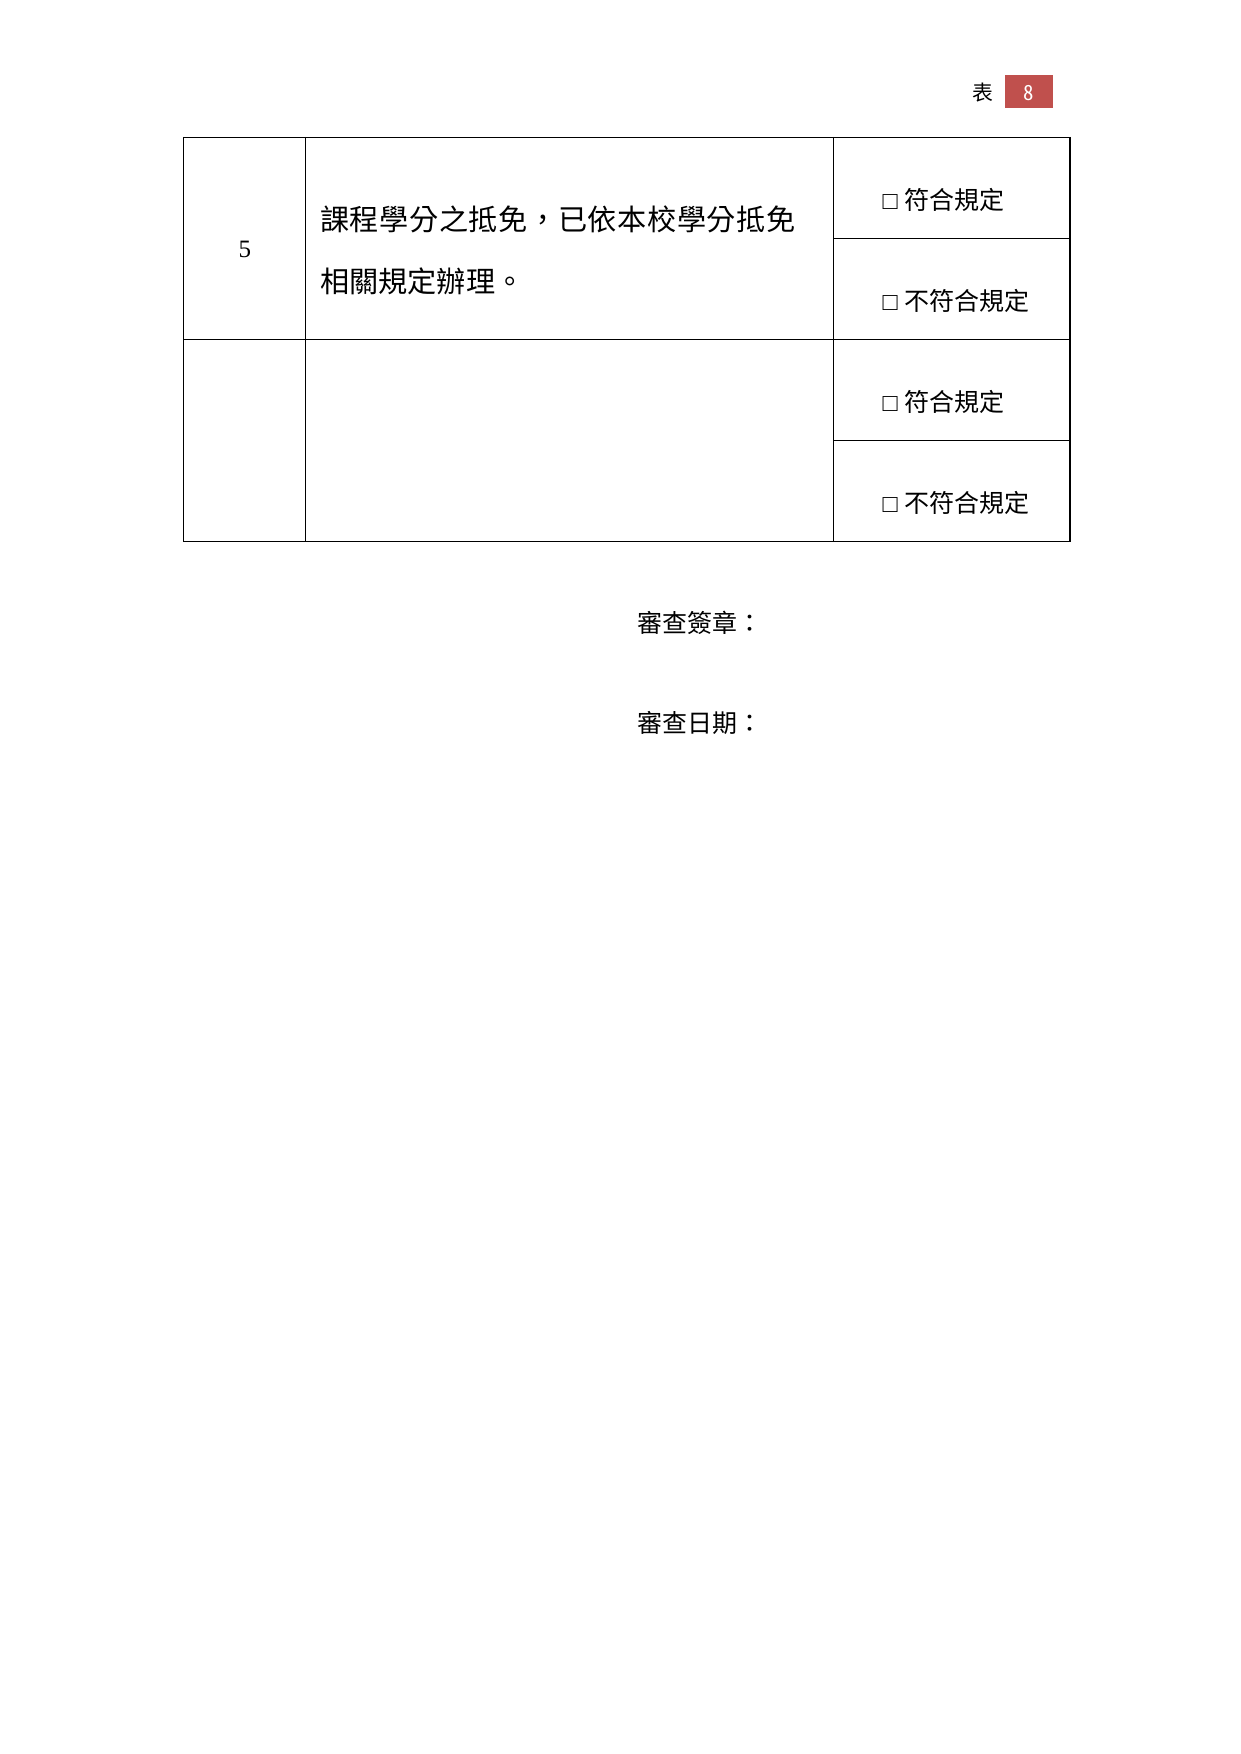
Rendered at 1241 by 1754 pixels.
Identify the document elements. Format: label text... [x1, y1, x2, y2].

text 審查簽章： [587, 579, 956, 642]
table_cell □ 不符合規定 [834, 239, 1069, 339]
table_cell 課程學分之抵免，已依本校學分抵免相關規定辦理。 [306, 138, 833, 339]
text 審查日期： [587, 679, 956, 742]
table_cell [306, 340, 833, 541]
table_cell □ 不符合規定 [834, 441, 1069, 541]
table_cell 5 [184, 138, 305, 339]
table_cell □ 符合規定 [834, 340, 1069, 440]
table_cell □ 符合規定 [834, 138, 1069, 238]
table_cell [184, 340, 305, 541]
